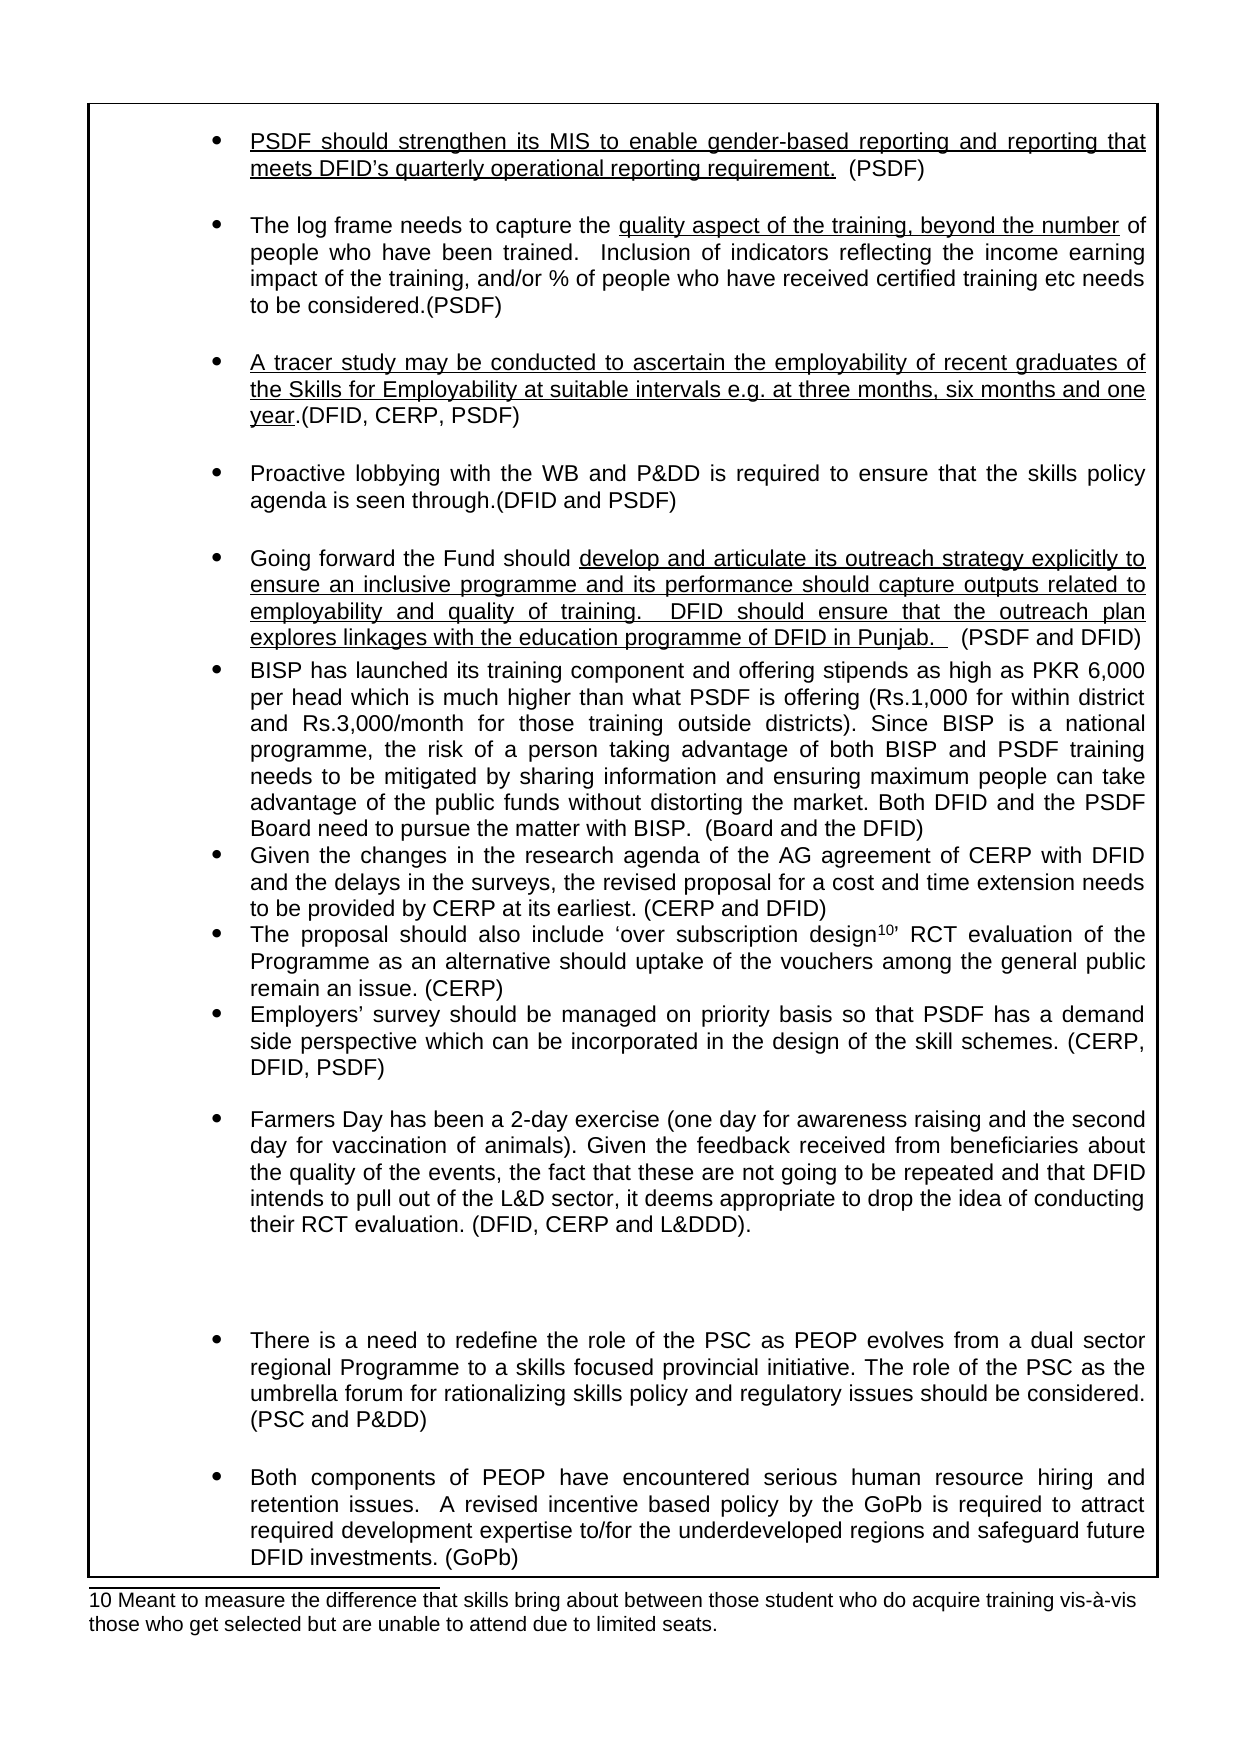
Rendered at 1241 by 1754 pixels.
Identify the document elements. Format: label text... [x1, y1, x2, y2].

table_cell In light of the performance of the Fund since its incorporation in late, 2010, its scale up is endorsed both by the GoPb and its Board, going forward the overall goal of the Fund i.e. poverty alleviation or inclusive economic development will need to be revisited and the log frame will need to be revised accordingly. (DFID to lead, in the design phase for scaling up the Fund) Given the challenges associated with the L&D component and an alternative opportunity for investment i.e. scale up of PSDF which enjoys high political buy in it is recommended that DFID diverts its funding support to PSDF and withdraw from the L&D sector. This decision has been agreed with the P&DD and needs the endorsement of the Programme Steering Committee for finalisation for which the fourth meeting of the PSC should be called on a priority basis. DFID’s with drawl will not leave a vacuum as IFAD has had a $49.1 million poverty alleviation programme approved for South Punjab under which it will be investing in the livestock and dairy sector. Besides, the GoPb may want to continue to maintain its commitment to the L&D sector made under PEOP. (DFID to present the case at the PSC, managing the implications of the decision needs to be agreed with the P&DD) Dates for Steering Committee meetings to be set in advance so they can be used as an impetus to drive action and strategic decision making body. Implications of DFID’s with drawl from the L&D roll up on the livestock supply side surveys, the Farmers Days, the VA scholarship scheme and the funds committed by GoPb for PEOP need to discussed between the GoPb and DFID. (DFID, L&DDD and P&DD) The revised log frame (excluding the L&D component) be reviewed again without the L&D component and approved. (DFID) The time frame of the PEOP needs to be enhanced until June, 2015 (evaluation results to be available by October, 2015) in order to deliver the Programme outputs. (DFID and P&DD) The Board should replace inactive Board members and the seats left vacant by the departure of two private business sector Board members should be filled by appropriate private business representatives. The private sector strength of the Board may be enhanced further given its scale up plans. Further, Secretary Agriculture may be invited to join the Board given the Fund’s plans to introduce agriculture and livestock and dairy related skills in future. (Board, DFID and P&DD) PSDF should market itself to receive funding from additional national and international sources. This will serve to improve the sustainability prospects for the Fund and provide resources for complementary activities currently not within the ambit of PEOP but which can help improve market linkages of its trainees. (PSDF, DFID and GoPb). Locating the head office of the PSDF in Lahore will be helpful in attracting the required expertise to the Fund which are challenging to find in/attract to the districts. Meanwhile, continued TA support (Skills Strategy Adviser) is recommended to fill the capacity gap and to assist in the future scale up plans. Additionally, in order to leadership gaps a succession plan should be developed to groom and develop the next tier of managers.(PSDF) PSDF should strengthen its MIS to enable gender-based reporting and reporting that meets DFID’s quarterly operational reporting requirement. (PSDF) The log frame needs to capture the quality aspect of the training, beyond the number of people who have been trained. Inclusion of indicators reflecting the income earning impact of the training, and/or % of people who have received certified training etc needs to be considered.(PSDF) A tracer study may be conducted to ascertain the employability of recent graduates of the Skills for Employability at suitable intervals e.g. at three months, six months and one year.(DFID, CERP, PSDF) Proactive lobbying with the WB and P&DD is required to ensure that the skills policy agenda is seen through.(DFID and PSDF) Going forward the Fund should develop and articulate its outreach strategy explicitly to ensure an inclusive programme and its performance should capture outputs related to employability and quality of training. DFID should ensure that the outreach plan explores linkages with the education programme of DFID in Punjab. (PSDF and DFID) BISP has launched its training component and offering stipends as high as PKR 6,000 per head which is much higher than what PSDF is offering (Rs.1,000 for within district and Rs.3,000/month for those training outside districts). Since BISP is a national programme, the risk of a person taking advantage of both BISP and PSDF training needs to be mitigated by sharing information and ensuring maximum people can take advantage of the public funds without distorting the market. Both DFID and the PSDF Board need to pursue the matter with BISP. (Board and the DFID) Given the changes in the research agenda of the AG agreement of CERP with DFID and the delays in the surveys, the revised proposal for a cost and time extension needs to be provided by CERP at its earliest. (CERP and DFID) The proposal should also include ‘over subscription design’ RCT evaluation of the Programme as an alternative should uptake of the vouchers among the general public remain an issue. (CERP) Employers’ survey should be managed on priority basis so that PSDF has a demand side perspective which can be incorporated in the design of the skill schemes. (CERP, DFID, PSDF) Farmers Day has been a 2-day exercise (one day for awareness raising and the second day for vaccination of animals). Given the feedback received from beneficiaries about the quality of the events, the fact that these are not going to be repeated and that DFID intends to pull out of the L&D sector, it deems appropriate to drop the idea of conducting their RCT evaluation. (DFID, CERP and L&DDD). There is a need to redefine the role of the PSC as PEOP evolves from a dual sector regional Programme to a skills focused provincial initiative. The role of the PSC as the umbrella forum for rationalizing skills policy and regulatory issues should be considered. (PSC and P&DD) Both components of PEOP have encountered serious human resource hiring and retention issues. A revised incentive based policy by the GoPb is required to attract required development expertise to/for the underdeveloped regions and safeguard future DFID investments. (GoPb) Following the decision of the 2nd PSC a TA committee drawing on the members of the PSC should be constituted immediately for scrutinizing and approving the TA proposals so that the TA needs can be delivered expeditiously. (PSC) Currently there are three conflicting sets of financial projections: i) DFID internal disbursement estimates; ii) P&D annual allocation for PEOP; iii) PSDF and Livestock component disbursement figures; and iv) PC-I planning figures. The Planning and Coordination Unit will be well advised to align (ii) and (iii), reflect adjusted figures in revised PC-I and then DFID may also project its disbursements based on overall revised figures, commitment to contribute to 50% of project costs and what it has already released to the project. (P&DD) PC-I needs to be revised to accommodate: i) cost (for PSDF) and time extensions; ii) Exclusion of L&D from PEOP; and iii) reflect lean structure of PSDF and iv) Revised role and ToR for the PSC. (P&DD) P&DD to provide monthly financial statements and updates on forecasts, while DFID team to actively monitor and interpret. (P&DD) P&DD to establish standard ways of working with PIT and PSDF and hold regular operational meetings that include DFID. (P&DD) P&DD to provide details required for EoL amendment as early as possible. (P&DD) Audit reports are required for FYs’ 2010/11 and 2011/12. P&DD to provide DFID with a letter confirming the date that the audit will take place. DFID requires Annual Audited Statements from the Auditor General’s office and/or other certified auditors confirming that its funds have been used for the intended purpose. DFID’s internal compliance requires bank statements until the annual audit for 2010/11 for L&D component is conducted (being conducted along with the audit for 2011/12, in order to conform the assertion that no spend was undertaken in 2011/12. (P&DD). Management recommendations: Strengthen overall programme management, with a particular focus on financial management. Consider the use of disbursement linked indicators for any future release of funds. Establish regular operational management meetings/phone calls to cover financial management and other issues. Spend more time in districts where programme is being implemented and interacting with beneficiaries. DFID team, PIT and PSDF to draft individual lessons learned document from the last year. [90, 104, 1156, 1576]
